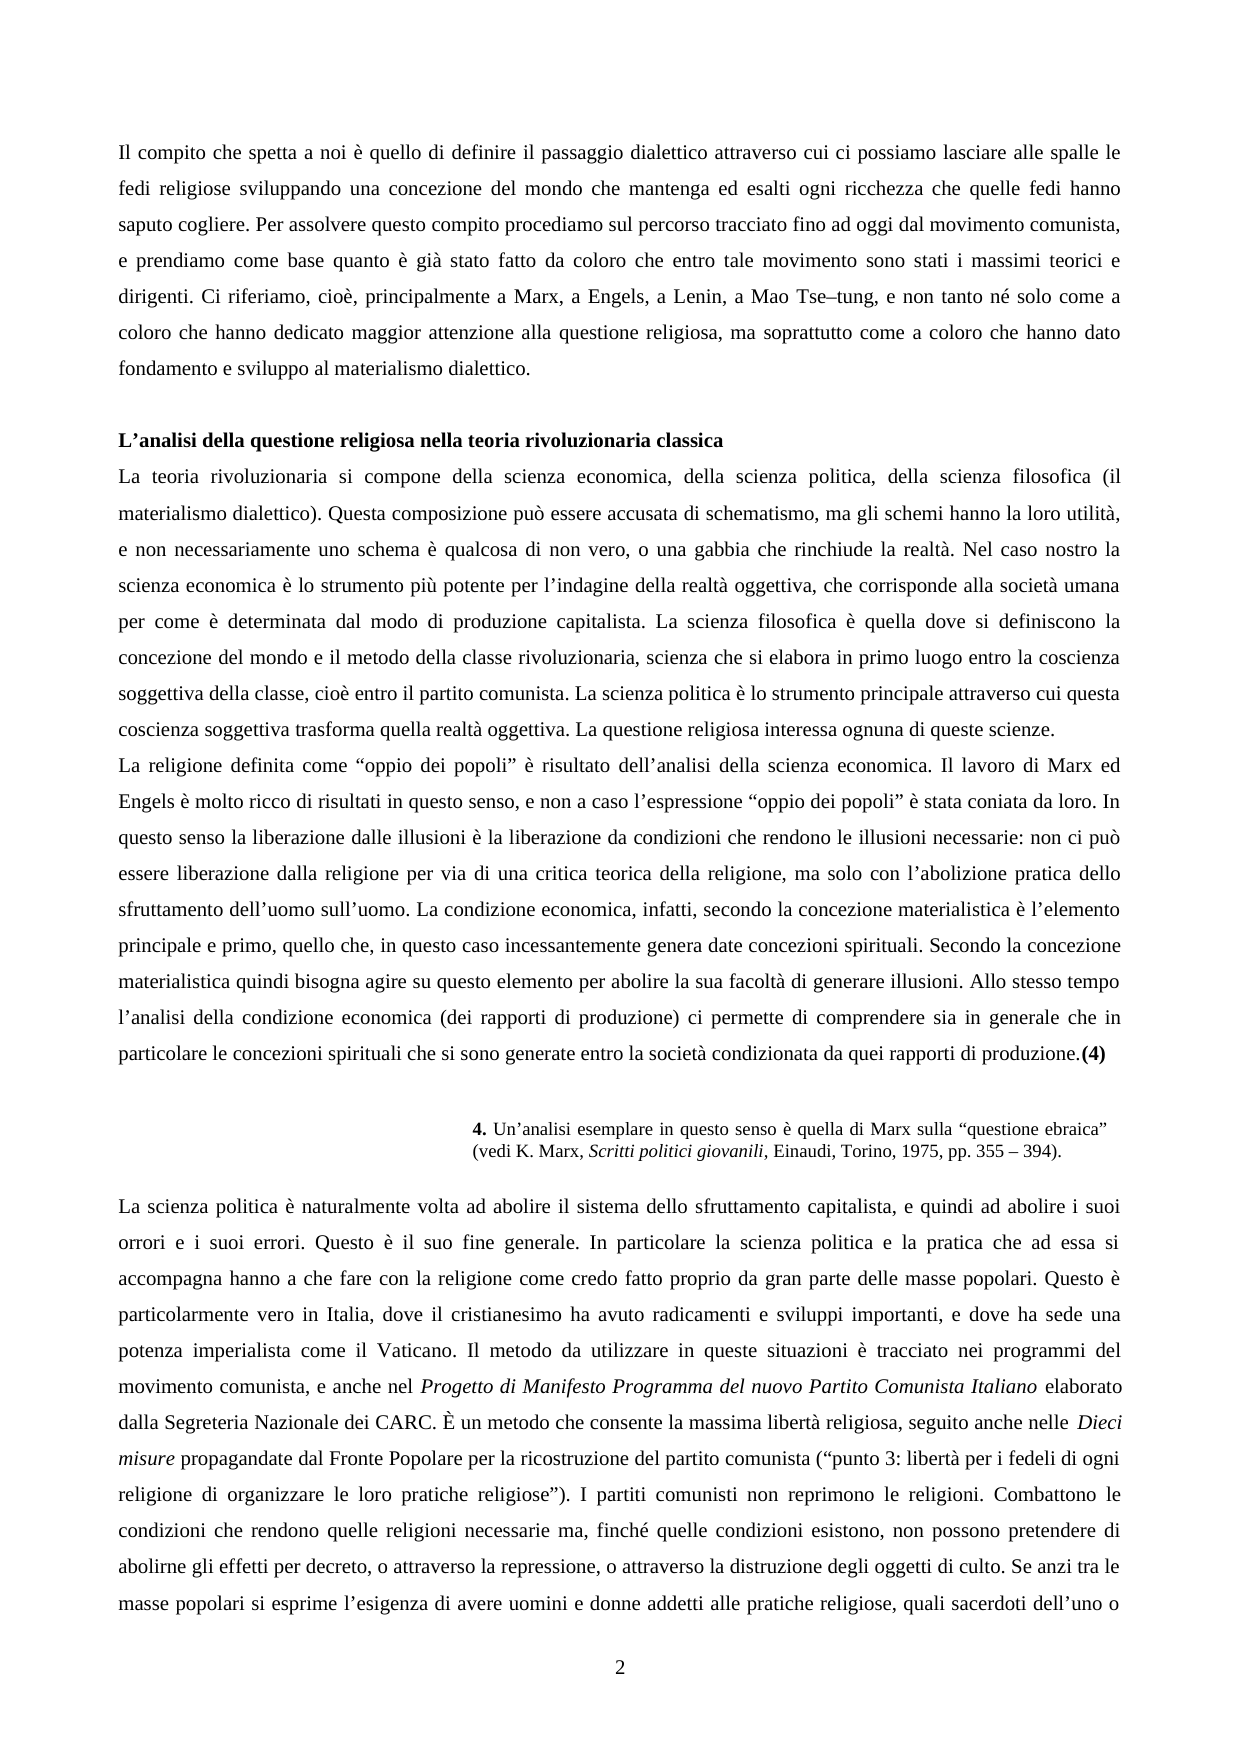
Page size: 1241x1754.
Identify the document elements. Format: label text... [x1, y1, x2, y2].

text La teoria rivoluzionaria si compone della scienza economica, della scienza politica, della scienza filosofica (il materialismo dialettico). Questa composizione può essere accusata di schematismo, ma gli schemi hanno la loro utilità, e non necessariamente uno schema è qualcosa di non vero, o una gabbia che rinchiude la realtà. Nel caso nostro la scienza economica è lo strumento più potente per l’indagine della realtà oggettiva, che corrisponde alla società umana per come è determinata dal modo di produzione capitalista. La scienza filosofica è quella dove si definiscono la concezione del mondo e il metodo della classe rivoluzionaria, scienza che si elabora in primo luogo entro la coscienza soggettiva della classe, cioè entro il partito comunista. La scienza politica è lo strumento principale attraverso cui questa coscienza soggettiva trasforma quella realtà oggettiva. La questione religiosa interessa ognuna di queste scienze. [118, 464, 1122, 741]
text La scienza politica è naturalmente volta ad abolire il sistema dello sfruttamento capitalista, e quindi ad abolire i suoi orrori e i suoi errori. Questo è il suo fine generale. In particolare la scienza politica e la pratica che ad essa si accompagna hanno a che fare con la religione come credo fatto proprio da gran parte delle masse popolari. Questo è particolarmente vero in Italia, dove il cristianesimo ha avuto radicamenti e sviluppi importanti, e dove ha sede una potenza imperialista come il Vaticano. Il metodo da utilizzare in queste situazioni è tracciato nei programmi del movimento comunista, e anche nel Progetto di Manifesto Programma del nuovo Partito Comunista Italiano elaborato dalla Segreteria Nazionale dei CARC. È un metodo che consente la massima libertà religiosa, seguito anche nelle Dieci misure propagandate dal Fronte Popolare per la ricostruzione del partito comunista (“punto 3: libertà per i fedeli di ogni religione di organizzare le loro pratiche religiose”). I partiti comunisti non reprimono le religioni. Combattono le condizioni che rendono quelle religioni necessarie ma, finché quelle condizioni esistono, non possono pretendere di abolirne gli effetti per decreto, o attraverso la repressione, o attraverso la distruzione degli oggetti di culto. Se anzi tra le masse popolari si esprime l’esigenza di avere uomini e donne addetti alle pratiche religiose, quali sacerdoti dell’uno o [118, 1194, 1122, 1614]
text La religione definita come “oppio dei popoli” è risultato dell’analisi della scienza economica. Il lavoro di Marx ed Engels è molto ricco di risultati in questo senso, e non a caso l’espressione “oppio dei popoli” è stata coniata da loro. In questo senso la liberazione dalle illusioni è la liberazione da condizioni che rendono le illusioni necessarie: non ci può essere liberazione dalla religione per via di una critica teorica della religione, ma solo con l’abolizione pratica dello sfruttamento dell’uomo sull’uomo. La condizione economica, infatti, secondo la concezione materialistica è l’elemento principale e primo, quello che, in questo caso incessantemente genera date concezioni spirituali. Secondo la concezione materialistica quindi bisogna agire su questo elemento per abolire la sua facoltà di generare illusioni. Allo stesso tempo l’analisi della condizione economica (dei rapporti di produzione) ci permette di comprendere sia in generale che in particolare le concezioni spirituali che si sono generate entro la società condizionata da quei rapporti di produzione.(4) [118, 753, 1122, 1065]
text Il compito che spetta a noi è quello di definire il passaggio dialettico attraverso cui ci possiamo lasciare alle spalle le fedi religiose sviluppando una concezione del mondo che mantenga ed esalti ogni ricchezza che quelle fedi hanno saputo cogliere. Per assolvere questo compito procediamo sul percorso tracciato fino ad oggi dal movimento comunista, e prendiamo come base quanto è già stato fatto da coloro che entro tale movimento sono stati i massimi teorici e dirigenti. Ci riferiamo, cioè, principalmente a Marx, a Engels, a Lenin, a Mao Tse–tung, e non tanto né solo come a coloro che hanno dedicato maggior attenzione alla questione religiosa, ma soprattutto come a coloro che hanno dato fondamento e sviluppo al materialismo dialettico. [118, 140, 1122, 380]
text L’analisi della questione religiosa nella teoria rivoluzionaria classica [118, 428, 1121, 452]
text 4. Un’analisi esemplare in questo senso è quella di Marx sulla “questione ebraica” (vedi K. Marx, Scritti politici giovanili, Einaudi, Torino, 1975, pp. 355 – 394). [472, 1118, 1108, 1161]
